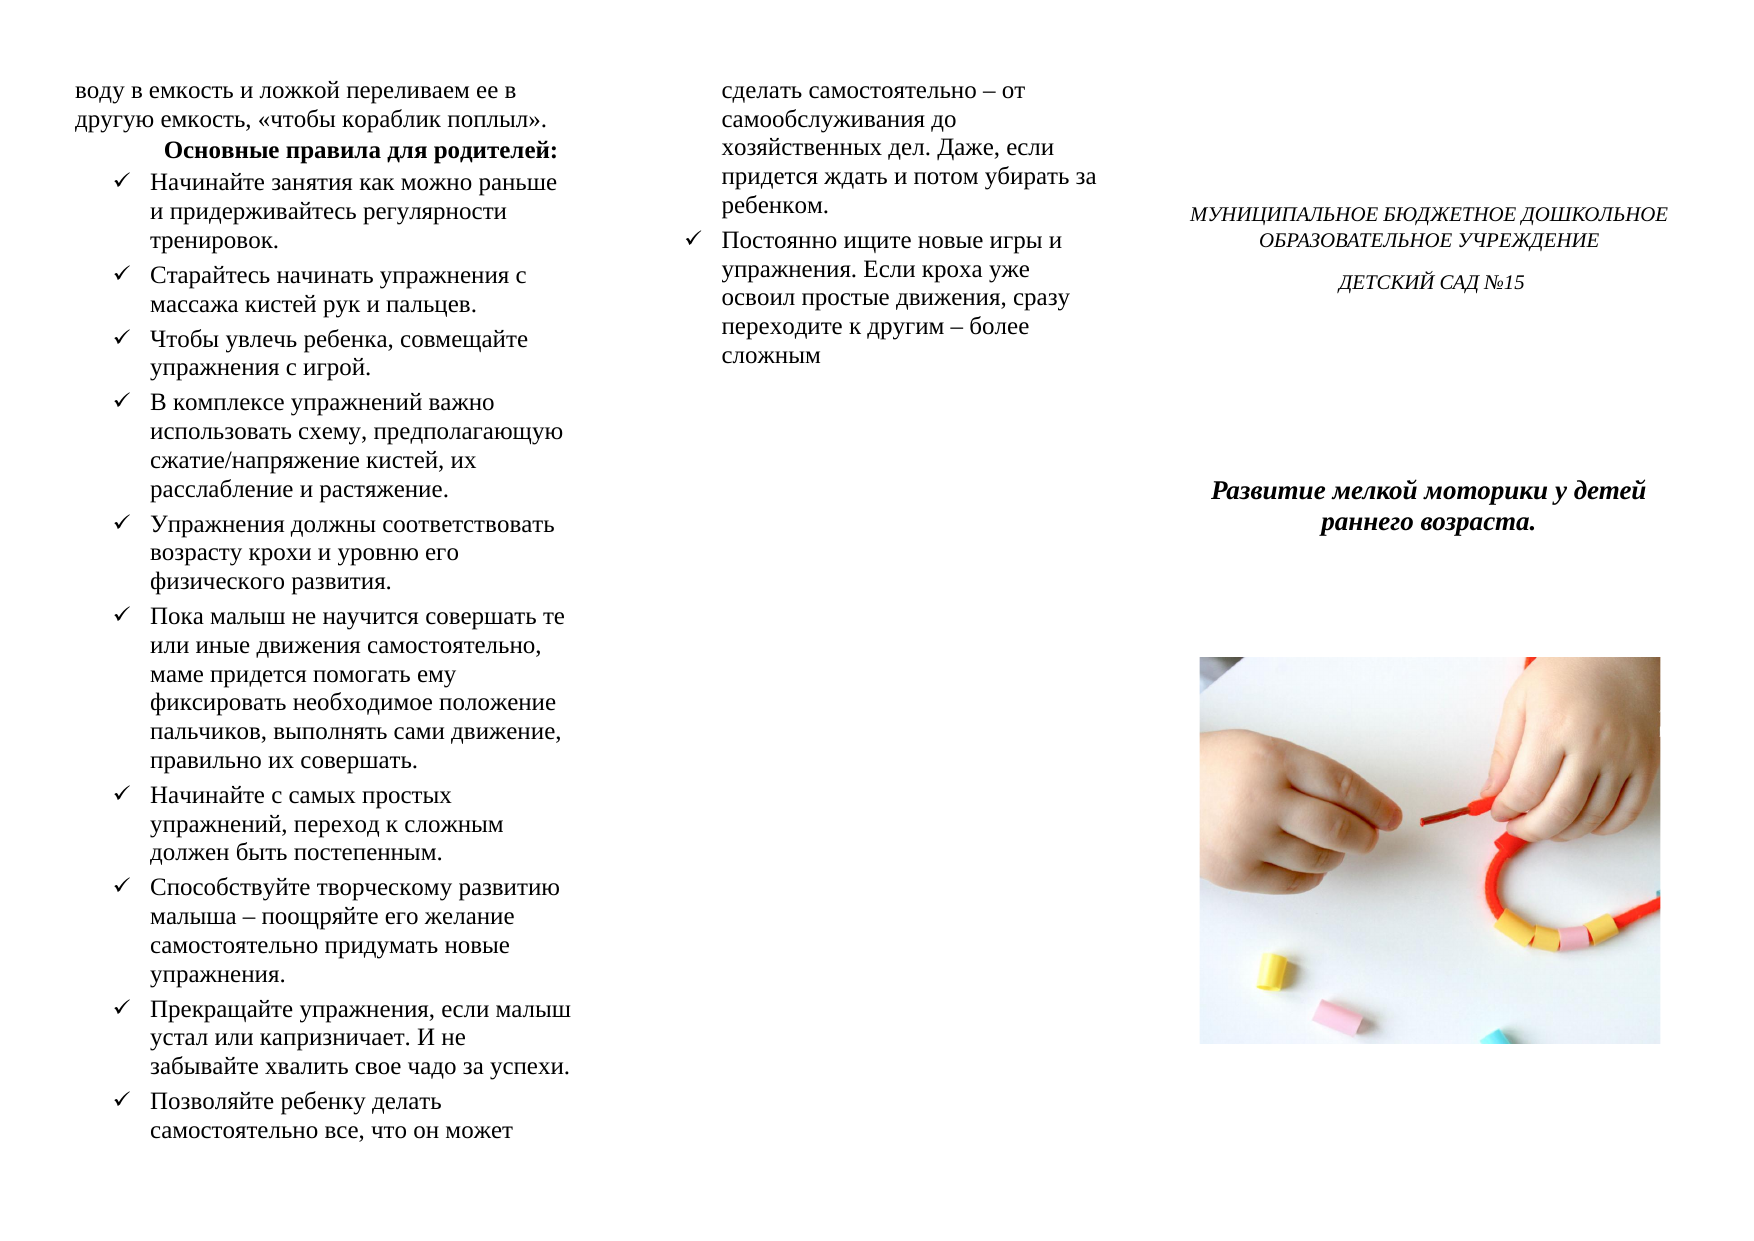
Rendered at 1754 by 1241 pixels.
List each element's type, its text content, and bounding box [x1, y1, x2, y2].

list Позволяйте ребенку делать самостоятельно все, что он может [112, 1086, 573, 1144]
text МУНИЦИПАЛЬНОЕ БЮДЖЕТНОЕ ДОШКОЛЬНОЕ ОБРАЗОВАТЕЛЬНОЕ УЧРЕЖДЕНИЕ [1181, 202, 1679, 252]
list Упражнения должны соответствовать возрасту крохи и уровню его физического развития. [112, 509, 573, 595]
list Прекращайте упражнения, если малыш устал или капризничает. И не забывайте хвалить свое чадо за успехи. [112, 994, 573, 1080]
list В комплексе упражнений важно использовать схему, предполагающую сжатие/напряжение кистей, их расслабление и растяжение. [112, 387, 573, 502]
picture [1199, 657, 1661, 1044]
text Основные правила для родителей: [75, 136, 573, 164]
list Чтобы увлечь ребенка, совмещайте упражнения с игрой. [112, 324, 573, 381]
text ДЕТСКИЙ САД №15 [1181, 270, 1679, 294]
list Постоянно ищите новые игры и упражнения. Если кроха уже освоил простые движения, сразу переходите к другим – более сложным [684, 225, 1107, 369]
text воду в емкость и ложкой переливаем ее в другую емкость, «чтобы кораблик поплыл». [75, 75, 573, 132]
text Развитие мелкой моторики у детей раннего возраста. [1181, 474, 1679, 537]
list Способствуйте творческому развитию малыша – поощряйте его желание самостоятельно придумать новые упражнения. [112, 872, 573, 987]
list сделать самостоятельно – от самообслуживания до хозяйственных дел. Даже, если придется ждать и потом убирать за ребенком. [684, 75, 1107, 219]
list Старайтесь начинать упражнения с массажа кистей рук и пальцев. [112, 260, 573, 317]
list Начинайте с самых простых упражнений, переход к сложным должен быть постепенным. [112, 780, 573, 866]
list Начинайте занятия как можно раньше и придерживайтесь регулярности тренировок. [112, 167, 573, 254]
list Пока малыш не научится совершать те или иные движения самостоятельно, маме придется помогать ему фиксировать необходимое положение пальчиков, выполнять сами движение, правильно их совершать. [112, 601, 573, 774]
